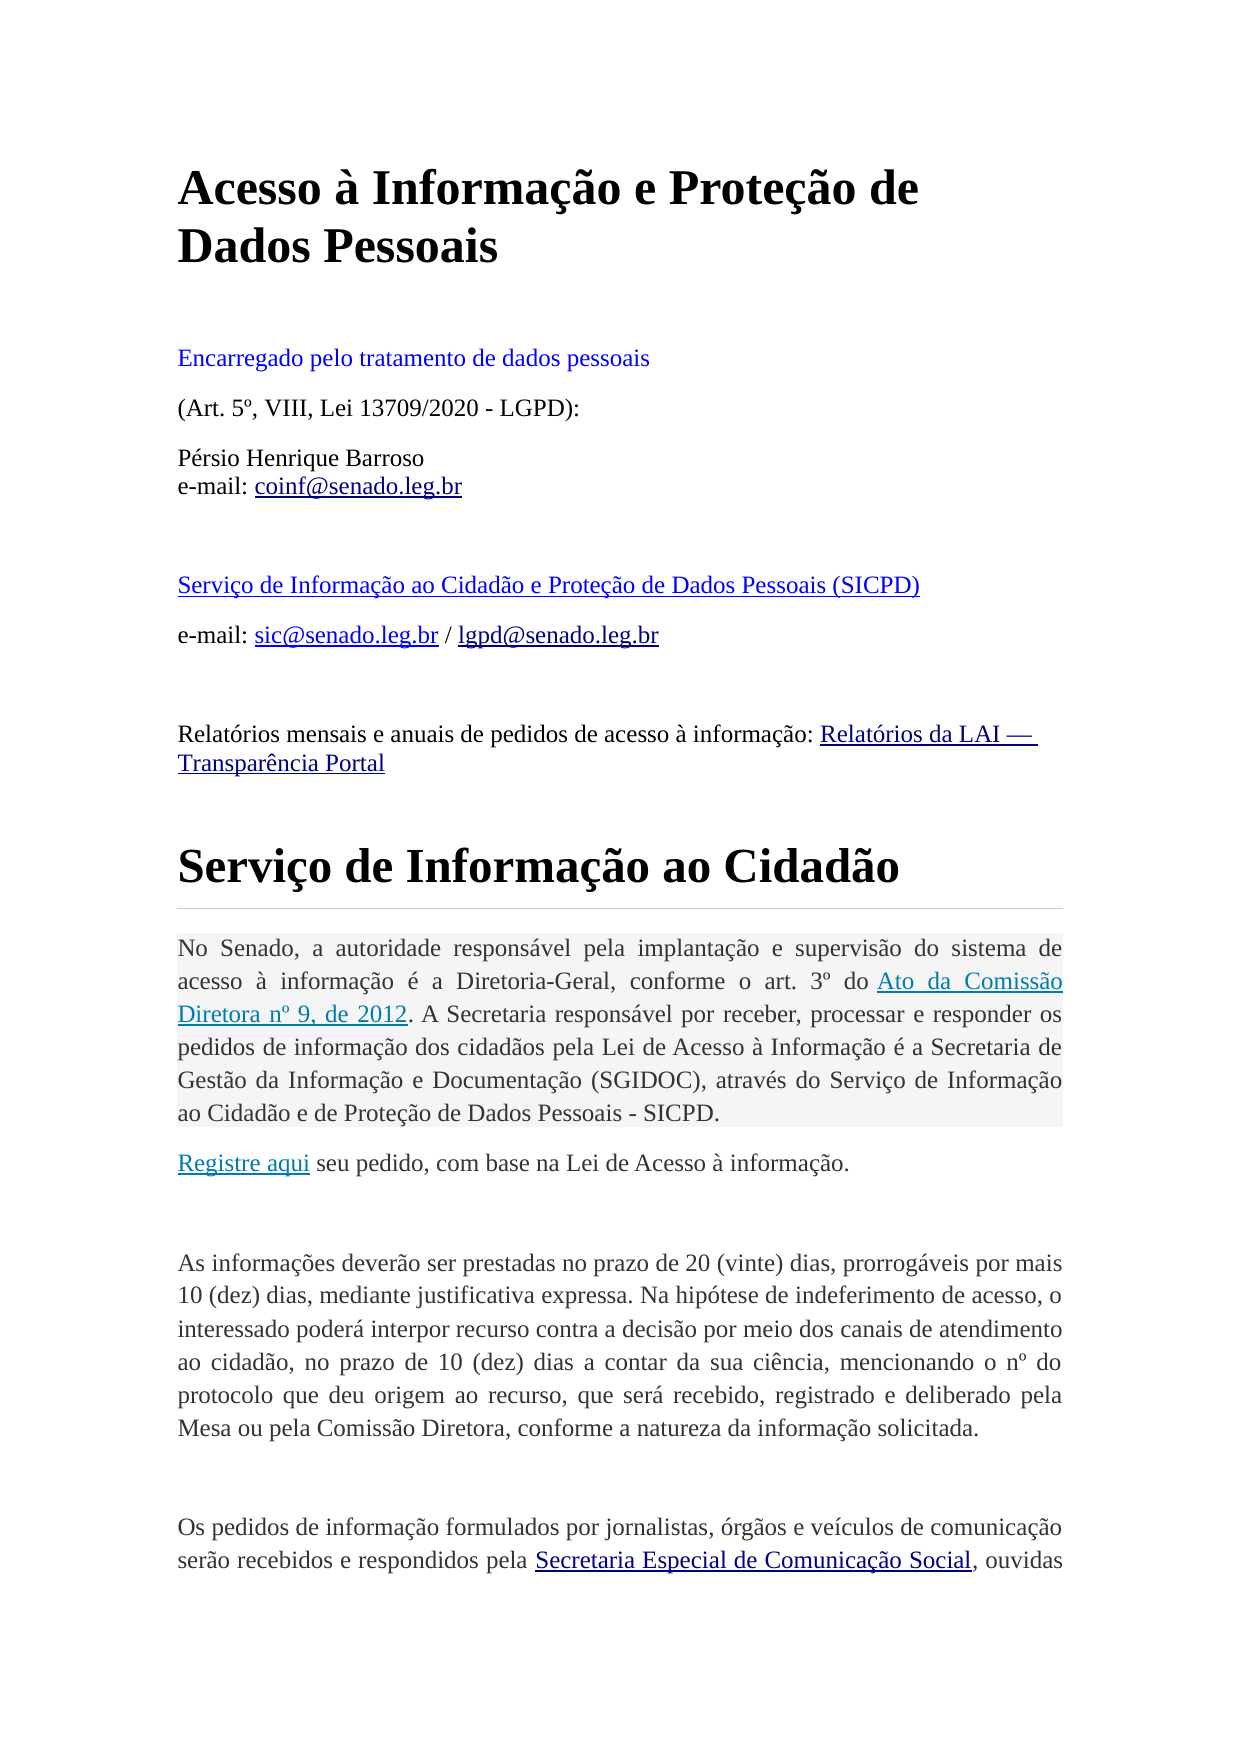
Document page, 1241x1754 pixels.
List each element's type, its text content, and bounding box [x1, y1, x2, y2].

text No Senado, a autoridade responsável pela implantação e supervisão do sistema de acesso à informação é a Diretoria-Geral, conforme o art. 3º do Ato da Comissão Diretora nº 9, de 2012. A Secretaria responsável por receber, processar e responder os pedidos de informação dos cidadãos pela Lei de Acesso à Informação é a Secretaria de Gestão da Informação e Documentação (SGIDOC), através do Serviço de Informação ao Cidadão e de Proteção de Dados Pessoais - SICPD. [177, 933, 1063, 1127]
text As informações deverão ser prestadas no prazo de 20 (vinte) dias, prorrogáveis por mais 10 (dez) dias, mediante justificativa expressa. Na hipótese de indeferimento de acesso, o interessado poderá interpor recurso contra a decisão por meio dos canais de atendimento ao cidadão, no prazo de 10 (dez) dias a contar da sua ciência, mencionando o nº do protocolo que deu origem ao recurso, que será recebido, registrado e deliberado pela Mesa ou pela Comissão Diretora, conforme a natureza da informação solicitada. [177, 1248, 1063, 1441]
text Serviço de Informação ao Cidadão e Proteção de Dados Pessoais (SICPD) [177, 571, 1063, 599]
text Os pedidos de informação formulados por jornalistas, órgãos e veículos de comunicação serão recebidos e respondidos pela Secretaria Especial de Comunicação Social, ouvidas [177, 1512, 1063, 1574]
text (Art. 5º, VIII, Lei 13709/2020 - LGPD): [177, 393, 1063, 422]
subtitle Serviço de Informação ao Cidadão [177, 837, 1063, 908]
text Acesso à Informação e Proteção de Dados Pessoais [177, 158, 1063, 273]
text Encarregado pelo tratamento de dados pessoais [177, 343, 1063, 372]
text Relatórios mensais e anuais de pedidos de acesso à informação: Relatórios da LAI — Transparência Portal [177, 719, 1063, 777]
text Pérsio Henrique Barroso e-mail: coinf@senado.leg.br [177, 443, 1063, 500]
text e-mail: sic@senado.leg.br / lgpd@senado.leg.br [177, 620, 1063, 649]
text Registre aqui seu pedido, com base na Lei de Acesso à informação. [177, 1148, 1063, 1177]
